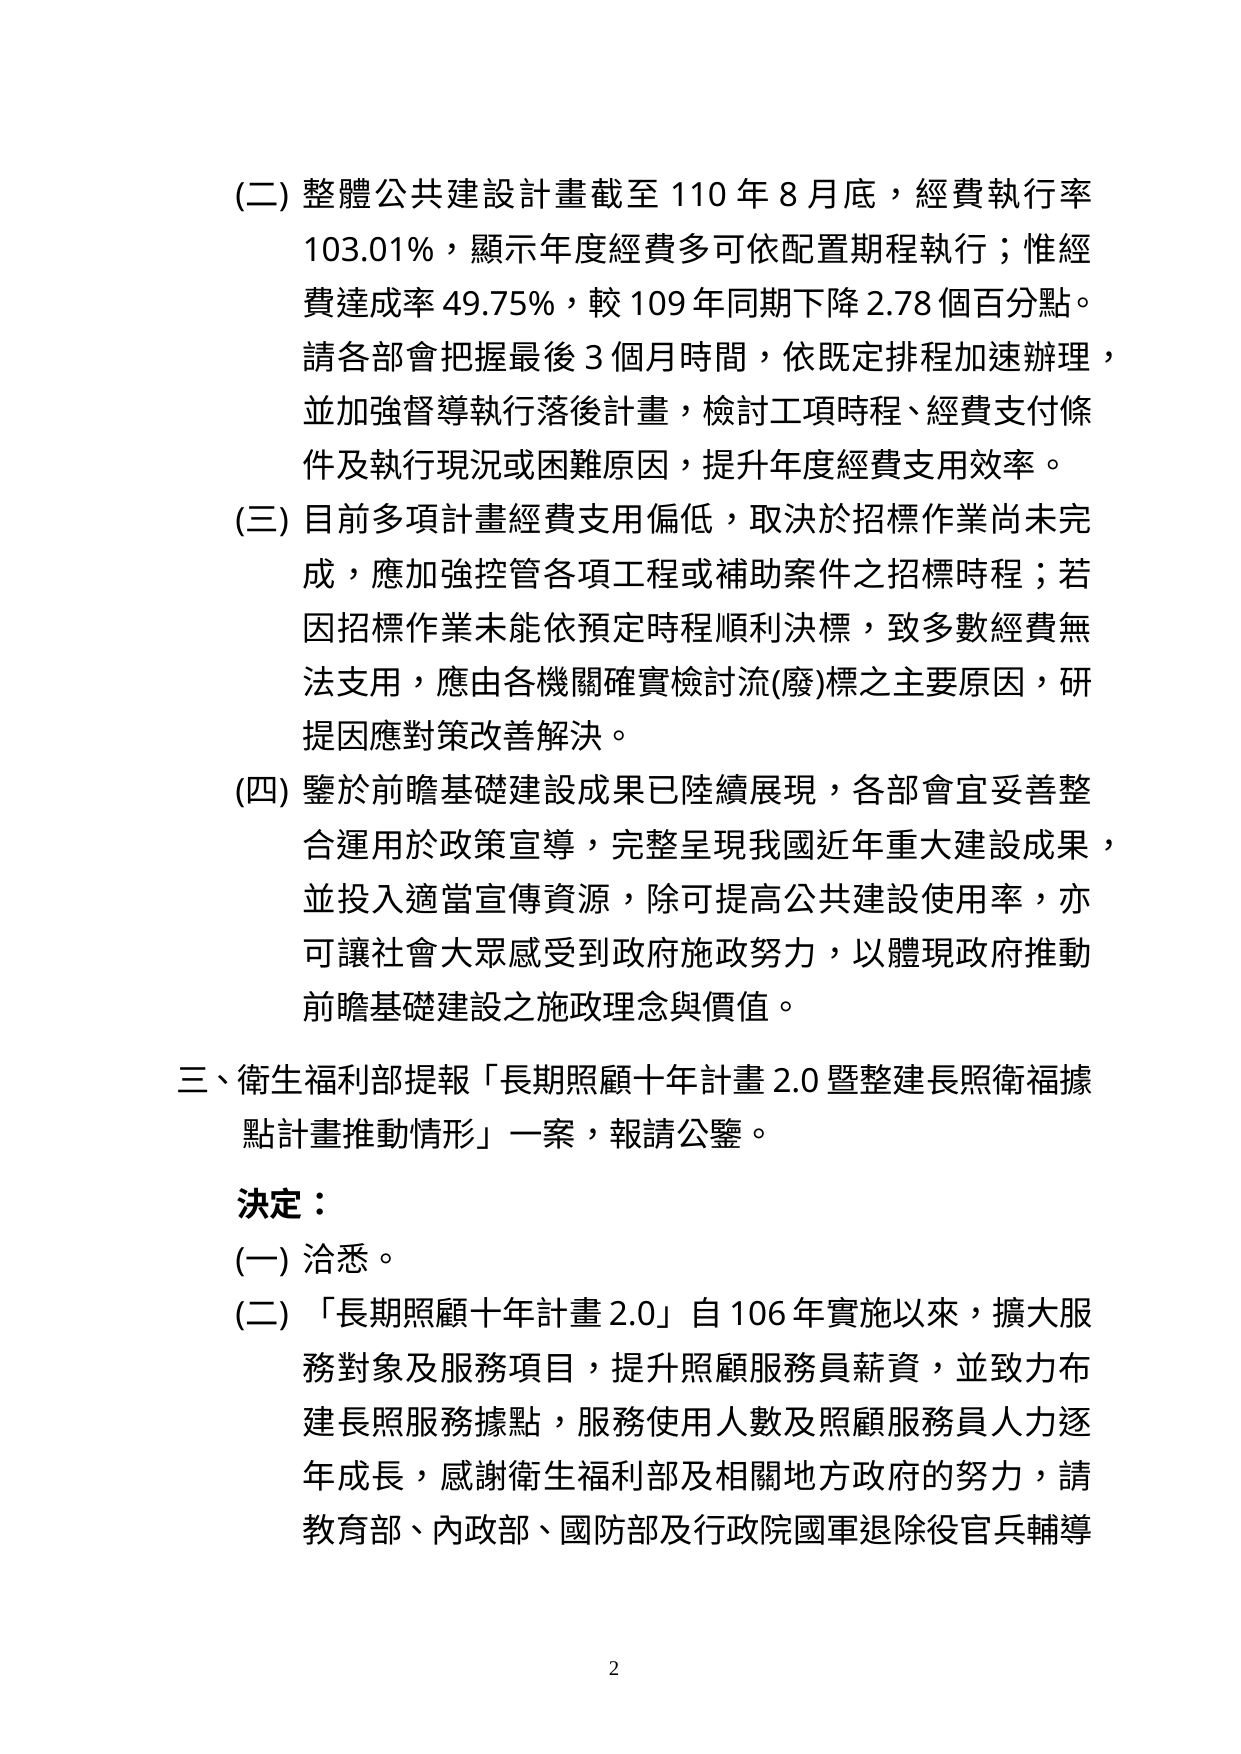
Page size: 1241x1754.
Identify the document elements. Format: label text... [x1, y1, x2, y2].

list 「長期照顧十年計畫2.0」自106年實施以來，擴大服務對象及服務項目，提升照顧服務員薪資，並致力布建長照服務據點，服務使用人數及照顧服務員人力逐年成長，感謝衛生福利部及相關地方政府的努力，請教育部、內政部、國防部及行政院國軍退除役官兵輔導 [235, 1281, 1093, 1552]
list 目前多項計畫經費支用偏低，取決於招標作業尚未完成，應加強控管各項工程或補助案件之招標時程；若因招標作業未能依預定時程順利決標，致多數經費無法支用，應由各機關確實檢討流(廢)標之主要原因，研提因應對策改善解決。 [235, 487, 1093, 758]
list 鑒於前瞻基礎建設成果已陸續展現，各部會宜妥善整合運用於政策宣導，完整呈現我國近年重大建設成果，並投入適當宣傳資源，除可提高公共建設使用率，亦可讓社會大眾感受到政府施政努力，以體現政府推動前瞻基礎建設之施政理念與價值。 [235, 758, 1093, 1029]
list 洽悉。 [235, 1227, 1093, 1281]
list 整體公共建設計畫截至110年8月底，經費執行率103.01%，顯示年度經費多可依配置期程執行；惟經費達成率49.75%，較109年同期下降2.78個百分點。請各部會把握最後3個月時間，依既定排程加速辦理，並加強督導執行落後計畫，檢討工項時程、經費支付條件及執行現況或困難原因，提升年度經費支用效率。 [235, 162, 1093, 487]
text 三、衛生福利部提報「長期照顧十年計畫2.0暨整建長照衛福據點計畫推動情形」一案，報請公鑒。 [176, 1048, 1093, 1156]
text 決定： [236, 1175, 1093, 1227]
